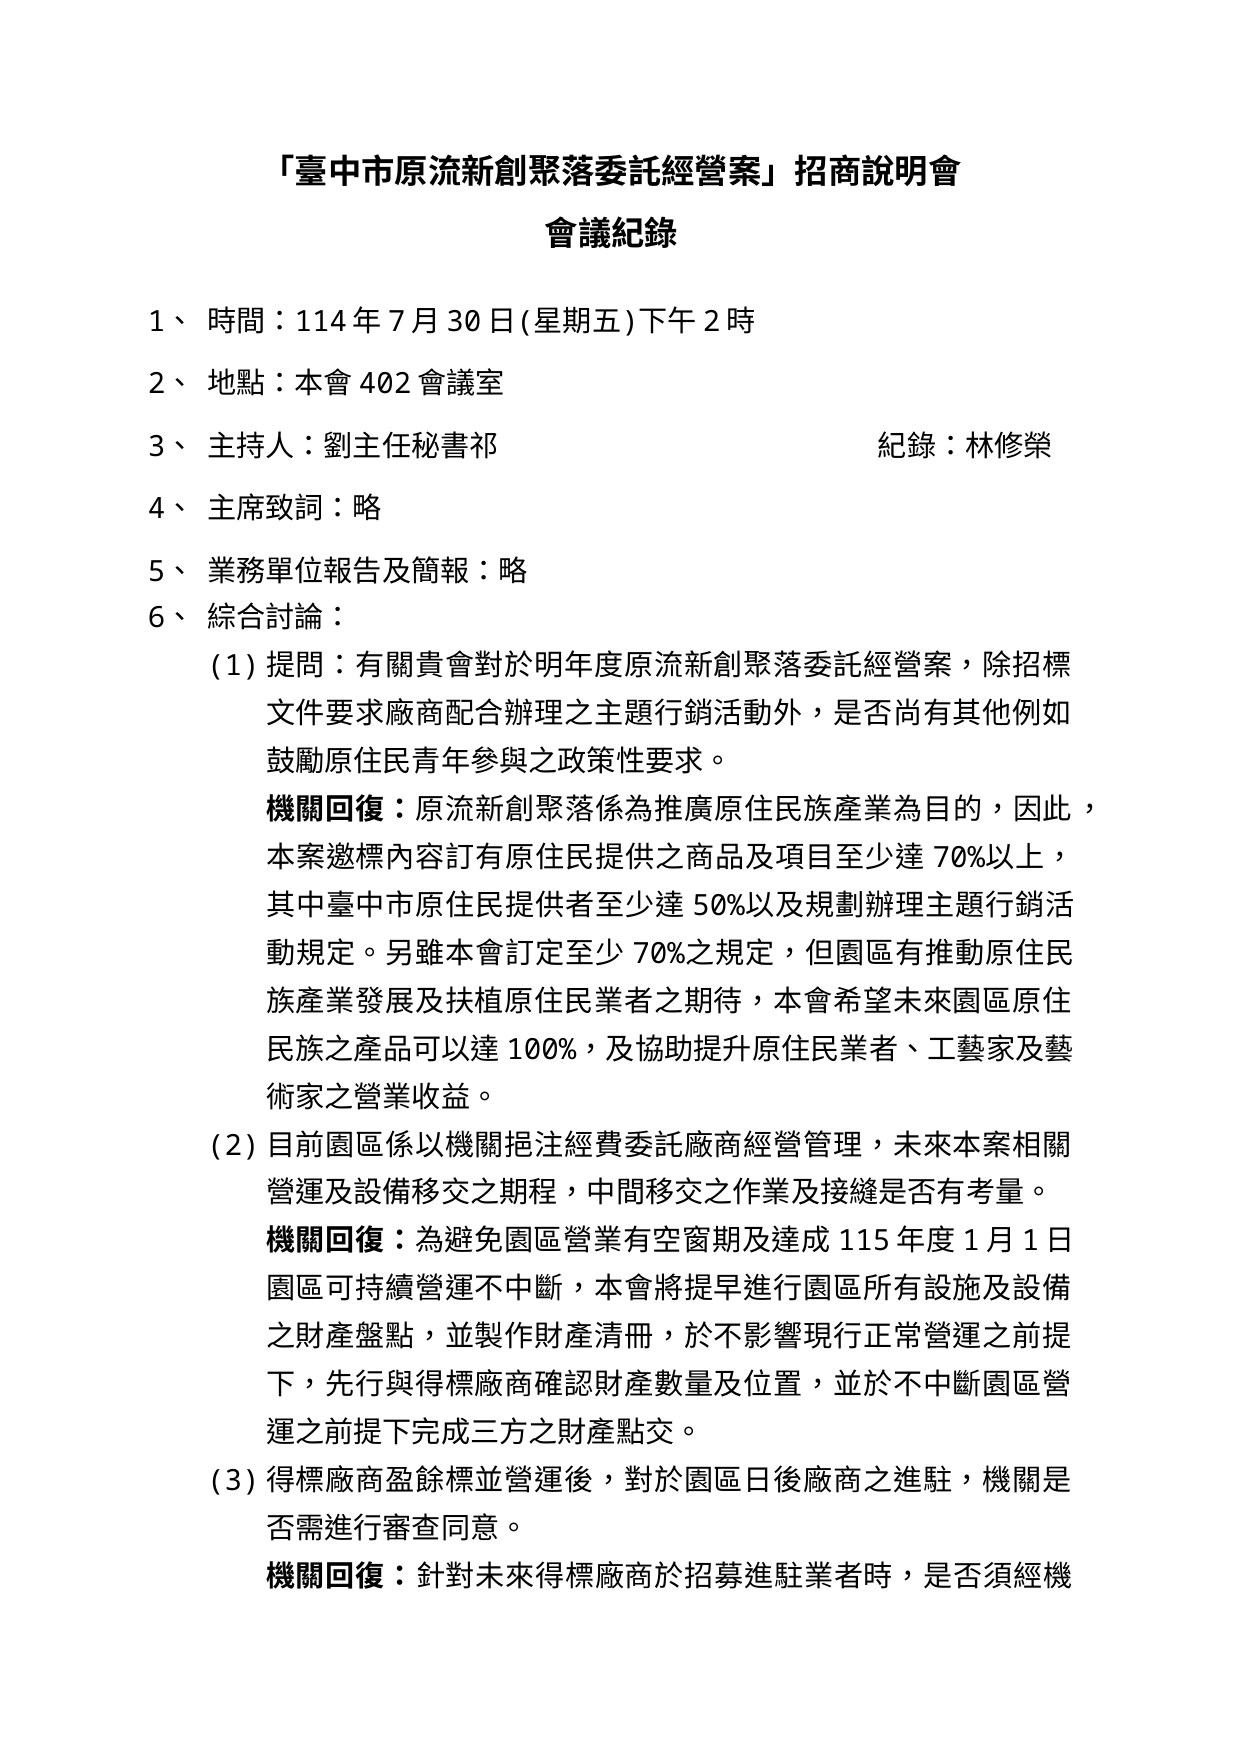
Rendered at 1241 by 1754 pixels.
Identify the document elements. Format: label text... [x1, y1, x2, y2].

list 時間：114年7月30日(星期五)下午2時 [148, 277, 1075, 339]
text 機關回復：原流新創聚落係為推廣原住民族產業為目的，因此，本案邀標內容訂有原住民提供之商品及項目至少達70%以上，其中臺中市原住民提供者至少達50%以及規劃辦理主題行銷活動規定。另雖本會訂定至少70%之規定，但園區有推動原住民族產業發展及扶植原住民業者之期待，本會希望未來園區原住民族之產品可以達100%，及協助提升原住民業者、工藝家及藝術家之營業收益。 [266, 781, 1075, 1117]
text 會議紀錄 [148, 189, 1075, 252]
text 「臺中市原流新創聚落委託經營案」招商說明會 [148, 127, 1075, 189]
list 目前園區係以機關挹注經費委託廠商經營管理，未來本案相關營運及設備移交之期程，中間移交之作業及接縫是否有考量。 [207, 1117, 1075, 1212]
list 地點：本會402會議室 [148, 339, 1075, 402]
text 機關回復：為避免園區營業有空窗期及達成115年度1月1日園區可持續營運不中斷，本會將提早進行園區所有設施及設備之財產盤點，並製作財產清冊，於不影響現行正常營運之前提下，先行與得標廠商確認財產數量及位置，並於不中斷園區營運之前提下完成三方之財產點交。 [266, 1212, 1075, 1452]
text 機關回復：針對未來得標廠商於招募進駐業者時，是否須經機 [266, 1548, 1075, 1596]
list 業務單位報告及簡報：略 [148, 527, 1075, 589]
list 得標廠商盈餘標並營運後，對於園區日後廠商之進駐，機關是否需進行審查同意。 [207, 1452, 1075, 1548]
list 綜合討論： [148, 589, 1075, 637]
list 提問：有關貴會對於明年度原流新創聚落委託經營案，除招標文件要求廠商配合辦理之主題行銷活動外，是否尚有其他例如鼓勵原住民青年參與之政策性要求。 [207, 637, 1075, 781]
list 主席致詞：略 [148, 464, 1075, 527]
list 主持人：劉主任秘書祁 紀錄：林修榮 [148, 402, 1075, 464]
